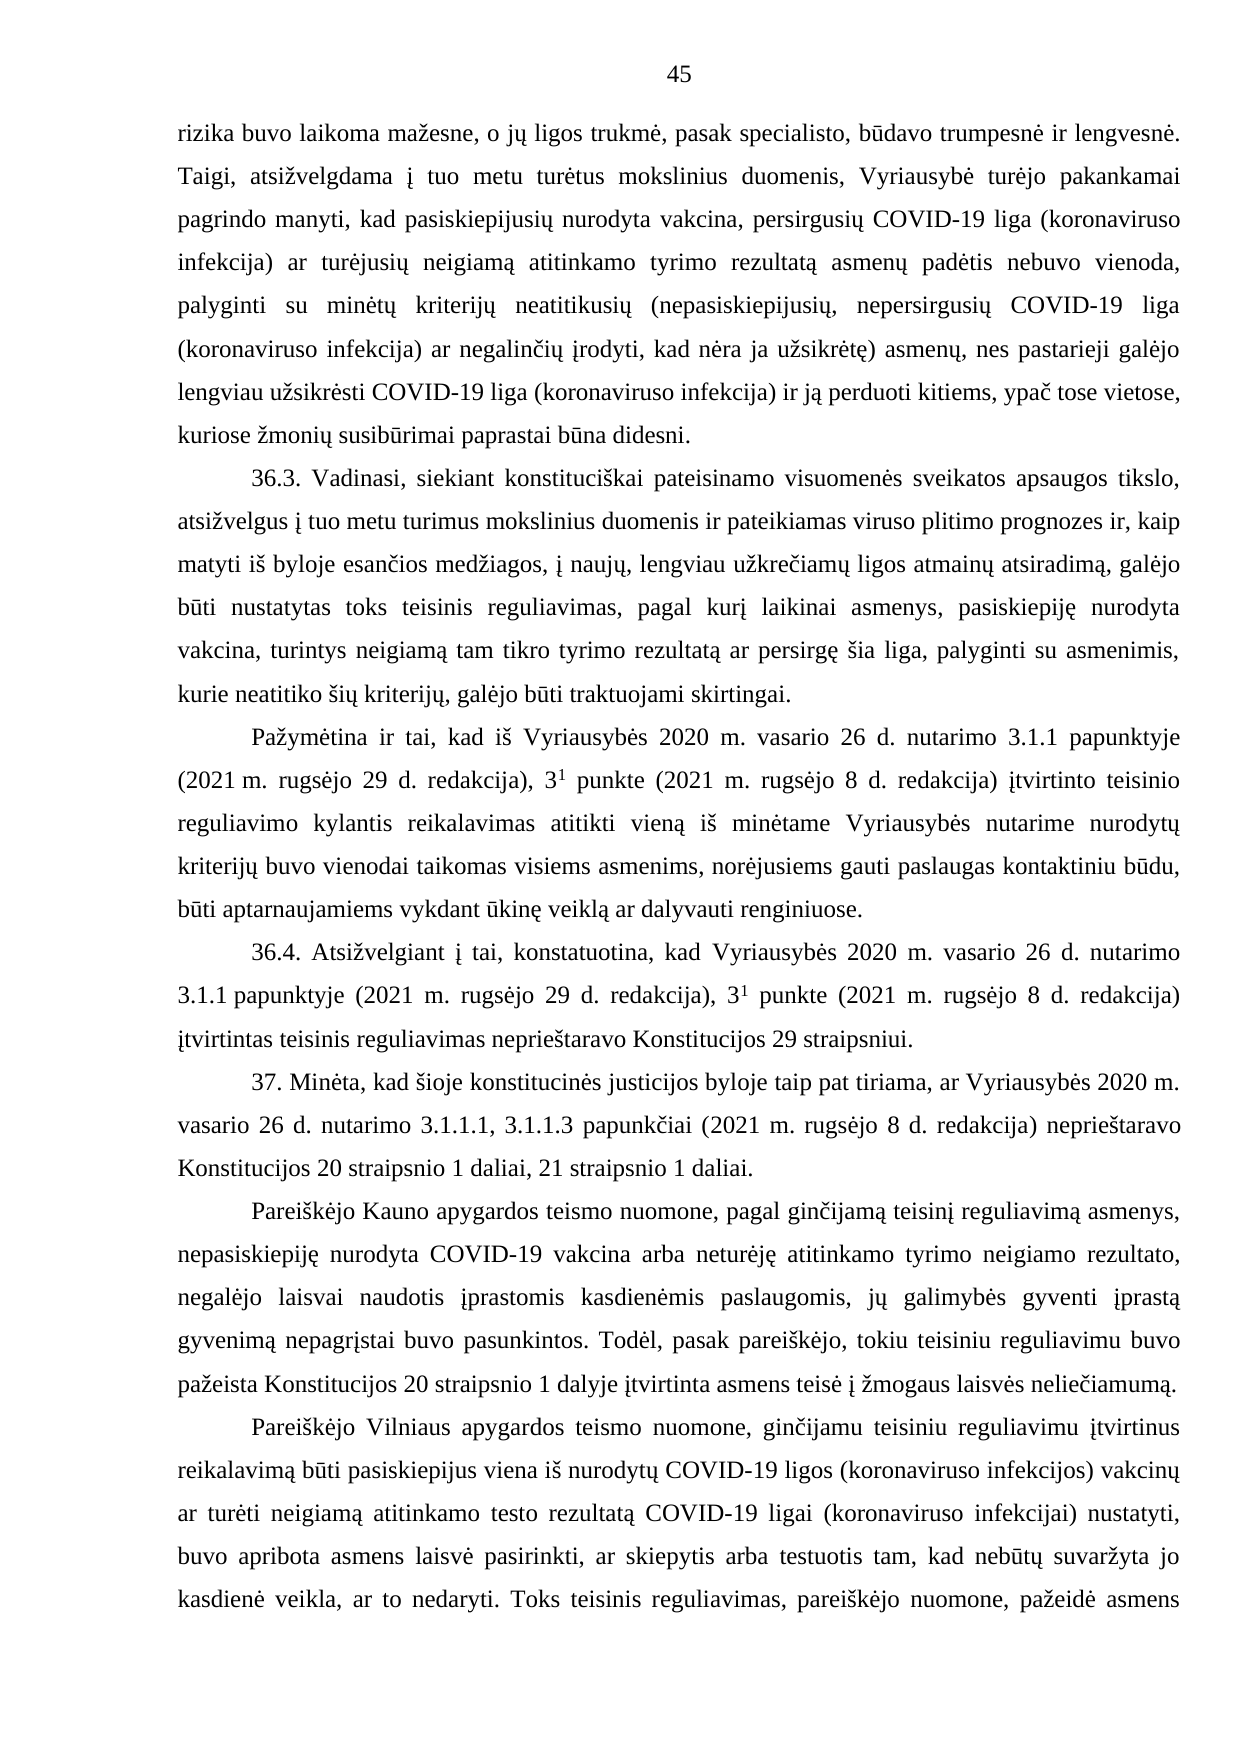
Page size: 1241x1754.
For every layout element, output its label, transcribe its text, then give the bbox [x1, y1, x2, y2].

text Pažymėtina ir tai, kad iš Vyriausybės 2020 m. vasario 26 d. nutarimo 3.1.1 papunktyje (2021 m. rugsėjo 29 d. redakcija), 31 punkte (2021 m. rugsėjo 8 d. redakcija) įtvirtinto teisinio reguliavimo kylantis reikalavimas atitikti vieną iš minėtame Vyriausybės nutarime nurodytų kriterijų buvo vienodai taikomas visiems asmenims, norėjusiems gauti paslaugas kontaktiniu būdu, būti aptarnaujamiems vykdant ūkinę veiklą ar dalyvauti renginiuose. [177, 722, 1181, 923]
text 36.3. Vadinasi, siekiant konstituciškai pateisinamo visuomenės sveikatos apsaugos tikslo, atsižvelgus į tuo metu turimus mokslinius duomenis ir pateikiamas viruso plitimo prognozes ir, kaip matyti iš byloje esančios medžiagos, į naujų, lengviau užkrečiamų ligos atmainų atsiradimą, galėjo būti nustatytas toks teisinis reguliavimas, pagal kurį laikinai asmenys, pasiskiepiję nurodyta vakcina, turintys neigiamą tam tikro tyrimo rezultatą ar persirgę šia liga, palyginti su asmenimis, kurie neatitiko šių kriterijų, galėjo būti traktuojami skirtingai. [177, 463, 1181, 707]
text rizika buvo laikoma mažesne, o jų ligos trukmė, pasak specialisto, būdavo trumpesnė ir lengvesnė. Taigi, atsižvelgdama į tuo metu turėtus mokslinius duomenis, Vyriausybė turėjo pakankamai pagrindo manyti, kad pasiskiepijusių nurodyta vakcina, persirgusių COVID-19 liga (koronaviruso infekcija) ar turėjusių neigiamą atitinkamo tyrimo rezultatą asmenų padėtis nebuvo vienoda, palyginti su minėtų kriterijų neatitikusių (nepasiskiepijusių, nepersirgusių COVID-19 liga (koronaviruso infekcija) ar negalinčių įrodyti, kad nėra ja užsikrėtę) asmenų, nes pastarieji galėjo lengviau užsikrėsti COVID-19 liga (koronaviruso infekcija) ir ją perduoti kitiems, ypač tose vietose, kuriose žmonių susibūrimai paprastai būna didesni. [177, 118, 1181, 449]
text 36.4. Atsižvelgiant į tai, konstatuotina, kad Vyriausybės 2020 m. vasario 26 d. nutarimo 3.1.1 papunktyje (2021 m. rugsėjo 29 d. redakcija), 31 punkte (2021 m. rugsėjo 8 d. redakcija) įtvirtintas teisinis reguliavimas neprieštaravo Konstitucijos 29 straipsniui. [177, 937, 1181, 1052]
text 37. Minėta, kad šioje konstitucinės justicijos byloje taip pat tiriama, ar Vyriausybės 2020 m. vasario 26 d. nutarimo 3.1.1.1, 3.1.1.3 papunkčiai (2021 m. rugsėjo 8 d. redakcija) neprieštaravo Konstitucijos 20 straipsnio 1 daliai, 21 straipsnio 1 daliai. [177, 1067, 1181, 1182]
text Pareiškėjo Kauno apygardos teismo nuomone, pagal ginčijamą teisinį reguliavimą asmenys, nepasiskiepiję nurodyta COVID-19 vakcina arba neturėję atitinkamo tyrimo neigiamo rezultato, negalėjo laisvai naudotis įprastomis kasdienėmis paslaugomis, jų galimybės gyventi įprastą gyvenimą nepagrįstai buvo pasunkintos. Todėl, pasak pareiškėjo, tokiu teisiniu reguliavimu buvo pažeista Konstitucijos 20 straipsnio 1 dalyje įtvirtinta asmens teisė į žmogaus laisvės neliečiamumą. [177, 1196, 1181, 1397]
text Pareiškėjo Vilniaus apygardos teismo nuomone, ginčijamu teisiniu reguliavimu įtvirtinus reikalavimą būti pasiskiepijus viena iš nurodytų COVID-19 ligos (koronaviruso infekcijos) vakcinų ar turėti neigiamą atitinkamo testo rezultatą COVID-19 ligai (koronaviruso infekcijai) nustatyti, buvo apribota asmens laisvė pasirinkti, ar skiepytis arba testuotis tam, kad nebūtų suvaržyta jo kasdienė veikla, ar to nedaryti. Toks teisinis reguliavimas, pareiškėjo nuomone, pažeidė asmens [177, 1412, 1181, 1613]
